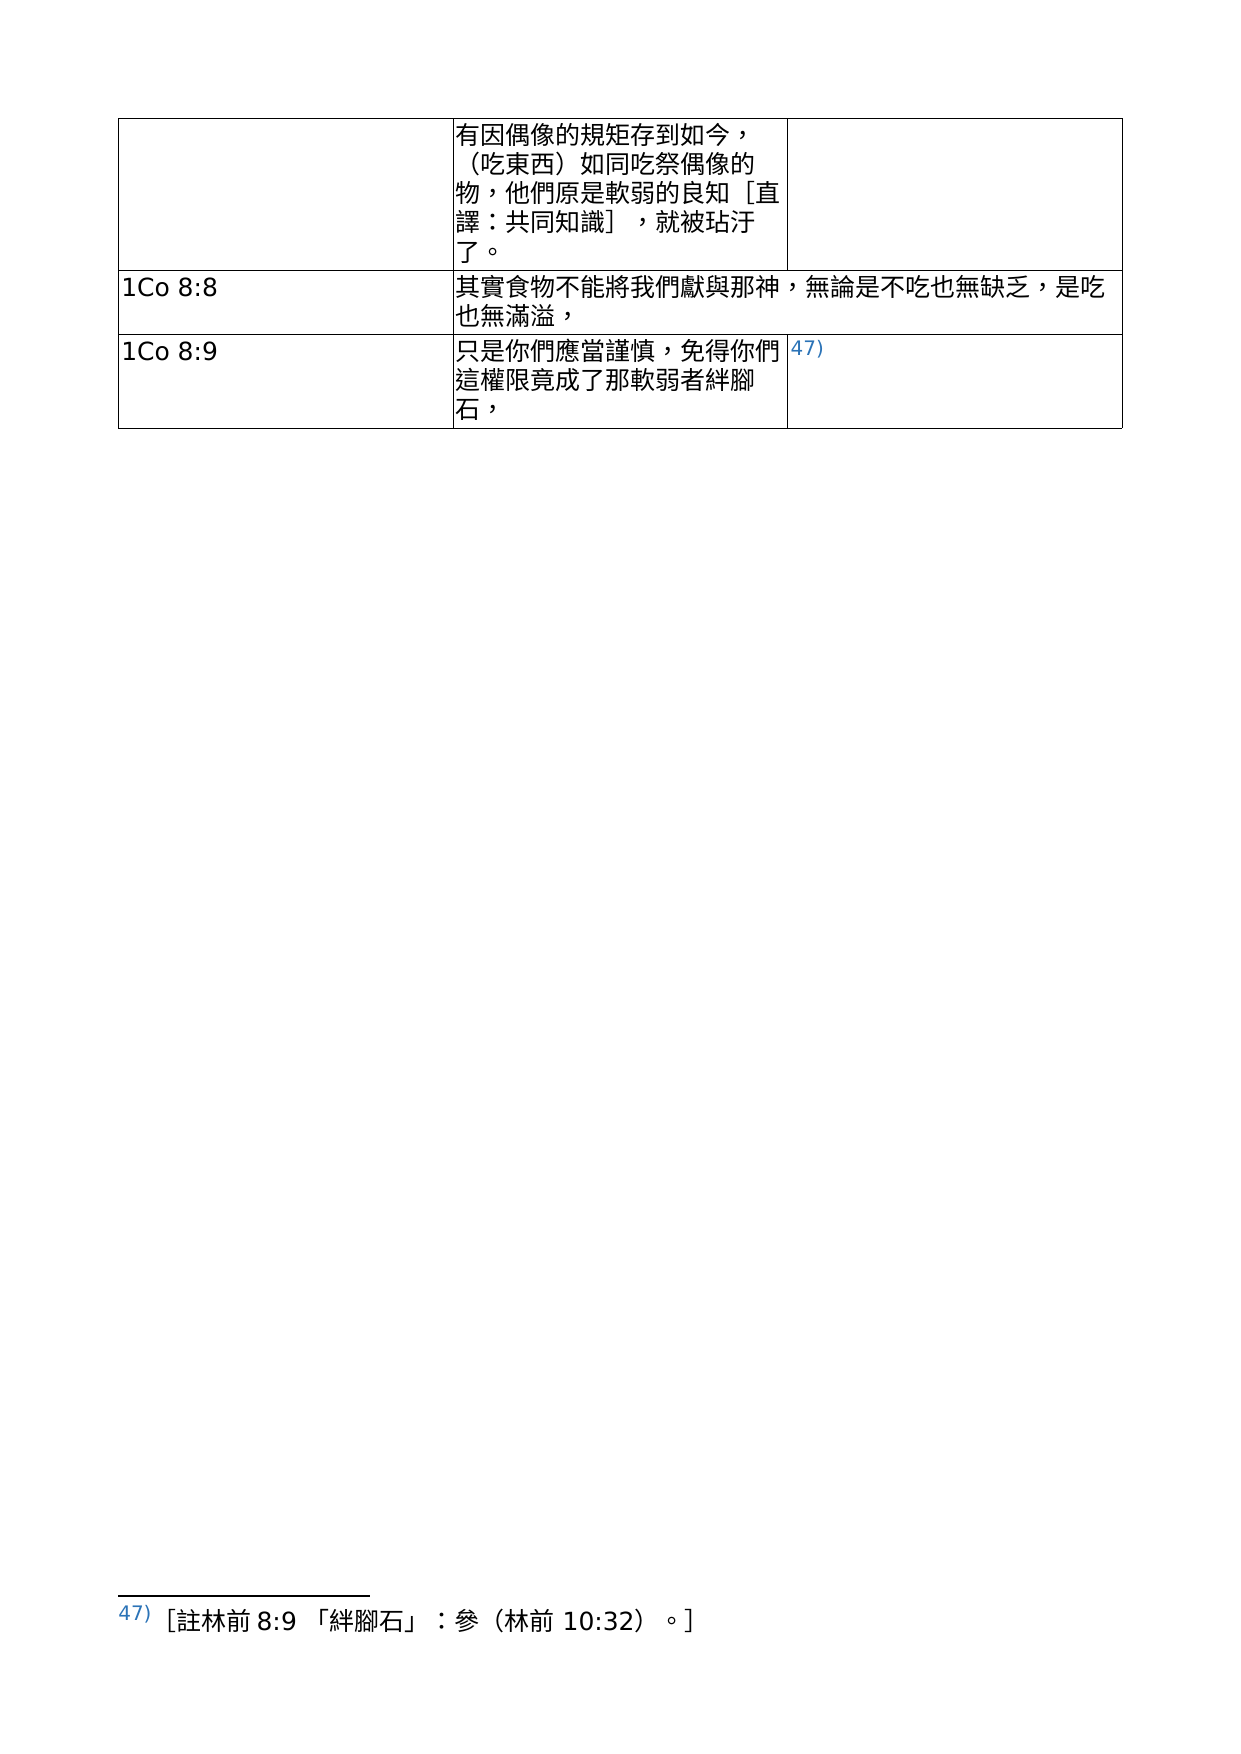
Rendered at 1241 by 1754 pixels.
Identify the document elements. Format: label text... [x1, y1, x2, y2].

table_cell 其實食物不能將我們獻與那神，無論是不吃也無缺乏，是吃也無滿溢， [454, 271, 1122, 334]
table_cell 1Co 8:8 [119, 271, 453, 334]
table_cell 1Co 8:9 [119, 335, 453, 428]
table_cell [788, 335, 1122, 428]
table_cell 有因偶像的規矩存到如今，（吃東西）如同吃祭偶像的物，他們原是軟弱的良知［直譯：共同知識］，就被玷汙了。 [454, 119, 787, 270]
table_cell [119, 119, 453, 270]
table_cell [788, 119, 1122, 270]
table_cell 只是你們應當謹慎，免得你們這權限竟成了那軟弱者絆腳石， [454, 335, 787, 428]
